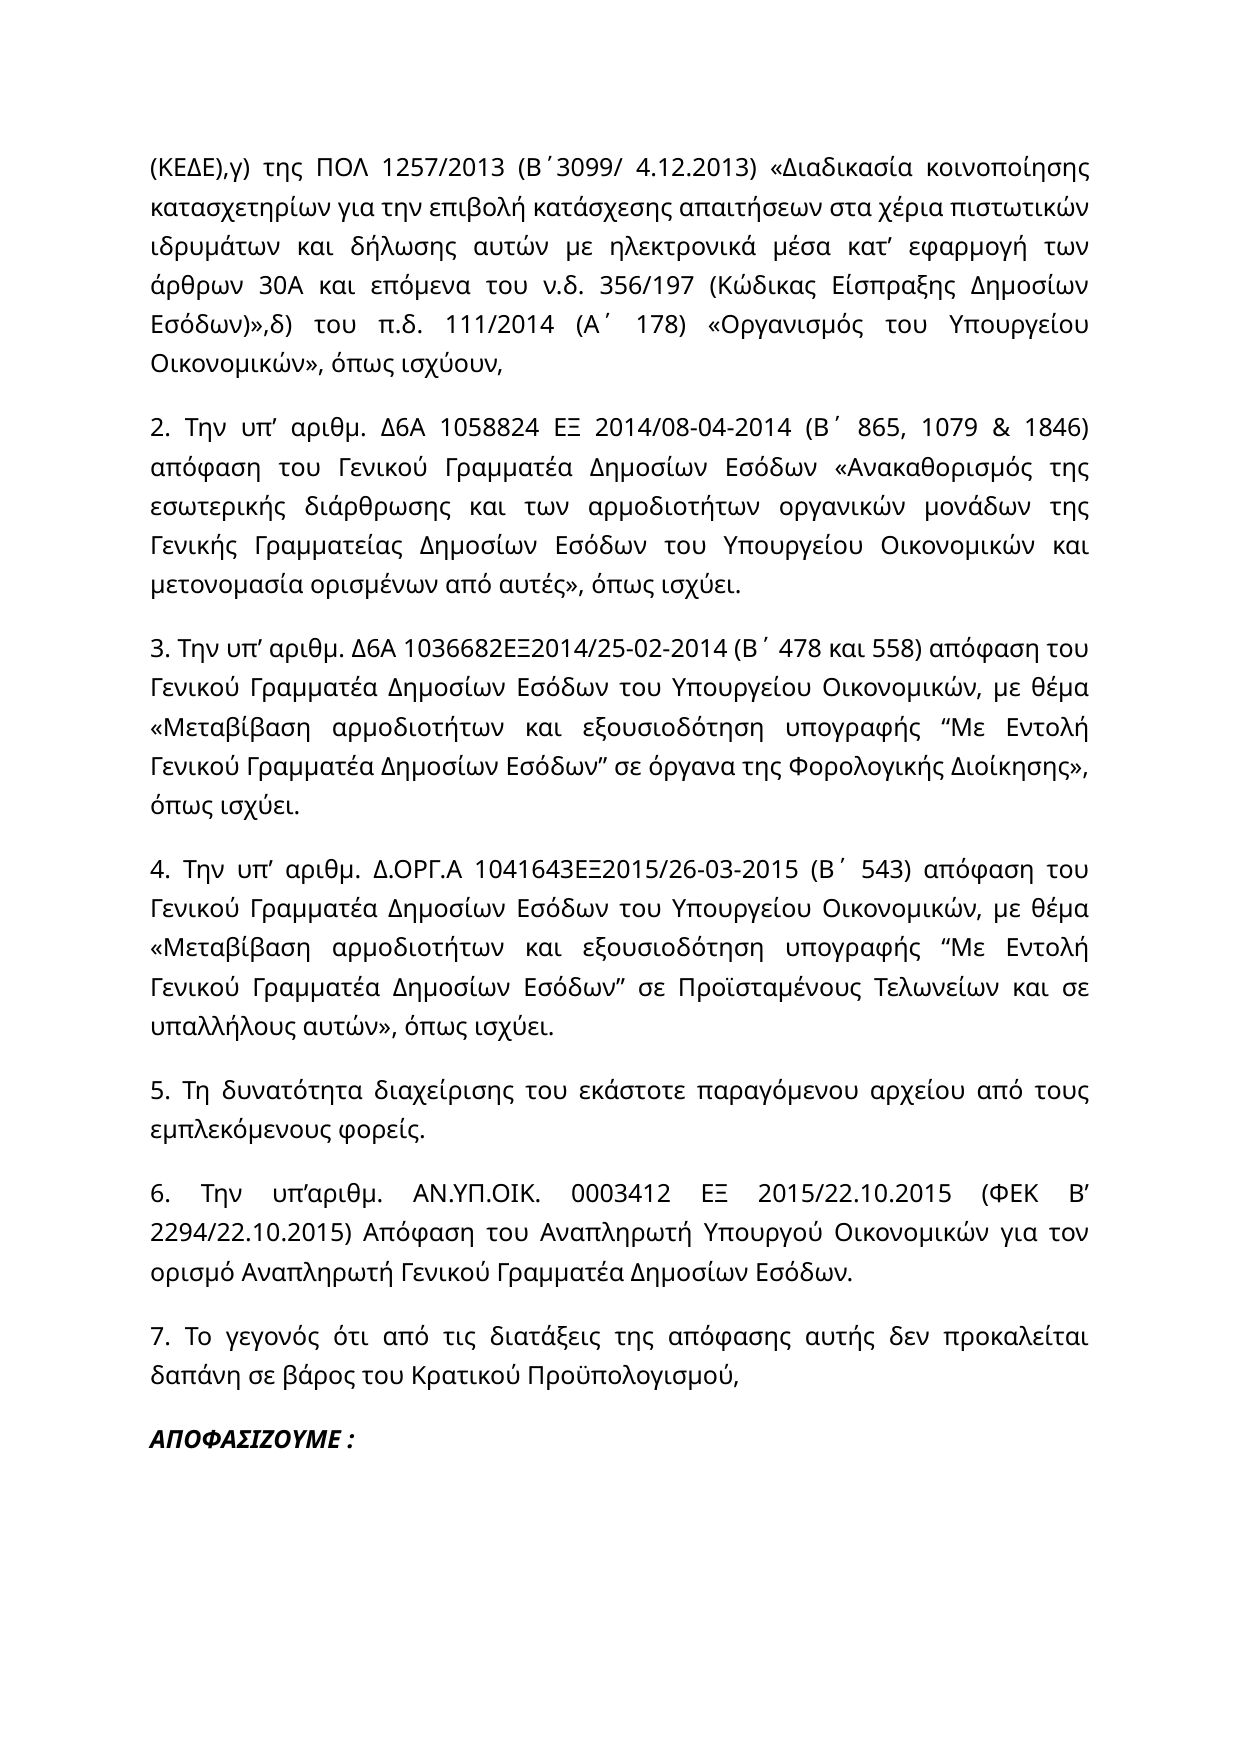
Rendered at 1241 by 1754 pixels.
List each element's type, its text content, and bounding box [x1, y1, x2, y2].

text ΑΠΟΦΑΣΙΖΟΥΜΕ : [150, 1422, 1090, 1456]
text 6. Την υπ’αριθμ. ΑΝ.ΥΠ.ΟΙΚ. 0003412 ΕΞ 2015/22.10.2015 (ΦΕΚ Β’ 2294/22.10.2015) Απόφαση του Αναπληρωτή Υπουργού Οικονομικών για τον ορισμό Αναπληρωτή Γενικού Γραμματέα Δημοσίων Εσόδων. [150, 1176, 1090, 1288]
text 5. Τη δυνατότητα διαχείρισης του εκάστοτε παραγόμενου αρχείου από τους εμπλεκόμενους φορείς. [150, 1072, 1090, 1146]
text 2. Την υπ’ αριθμ. Δ6Α 1058824 ΕΞ 2014/08-04-2014 (Β΄ 865, 1079 & 1846) απόφαση του Γενικού Γραμματέα Δημοσίων Εσόδων «Ανακαθορισμός της εσωτερικής διάρθρωσης και των αρμοδιοτήτων οργανικών μονάδων της Γενικής Γραμματείας Δημοσίων Εσόδων του Υπουργείου Οικονομικών και μετονομασία ορισμένων από αυτές», όπως ισχύει. [150, 410, 1090, 601]
text (ΚΕΔΕ),γ) της ΠΟΛ 1257/2013 (Β΄3099/ 4.12.2013) «Διαδικασία κοινοποίησης κατασχετηρίων για την επιβολή κατάσχεσης απαιτήσεων στα χέρια πιστωτικών ιδρυμάτων και δήλωσης αυτών με ηλεκτρονικά μέσα κατ’ εφαρμογή των άρθρων 30Α και επόμενα του ν.δ. 356/197 (Κώδικας Είσπραξης Δημοσίων Εσόδων)»,δ) του π.δ. 111/2014 (Α΄ 178) «Οργανισμός του Υπουργείου Οικονομικών», όπως ισχύουν, [150, 150, 1090, 380]
text 7. Το γεγονός ότι από τις διατάξεις της απόφασης αυτής δεν προκαλείται δαπάνη σε βάρος του Κρατικού Προϋπολογισμού, [150, 1318, 1090, 1392]
text 3. Την υπ’ αριθμ. Δ6Α 1036682ΕΞ2014/25-02-2014 (Β΄ 478 και 558) απόφαση του Γενικού Γραμματέα Δημοσίων Εσόδων του Υπουργείου Οικονομικών, με θέμα «Μεταβίβαση αρμοδιοτήτων και εξουσιοδότηση υπογραφής “Με Εντολή Γενικού Γραμματέα Δημοσίων Εσόδων” σε όργανα της Φορολογικής Διοίκησης», όπως ισχύει. [150, 631, 1090, 822]
text 4. Την υπ’ αριθμ. Δ.ΟΡΓ.Α 1041643ΕΞ2015/26-03-2015 (Β΄ 543) απόφαση του Γενικού Γραμματέα Δημοσίων Εσόδων του Υπουργείου Οικονομικών, με θέμα «Μεταβίβαση αρμοδιοτήτων και εξουσιοδότηση υπογραφής “Με Εντολή Γενικού Γραμματέα Δημοσίων Εσόδων” σε Προϊσταμένους Τελωνείων και σε υπαλλήλους αυτών», όπως ισχύει. [150, 852, 1090, 1042]
